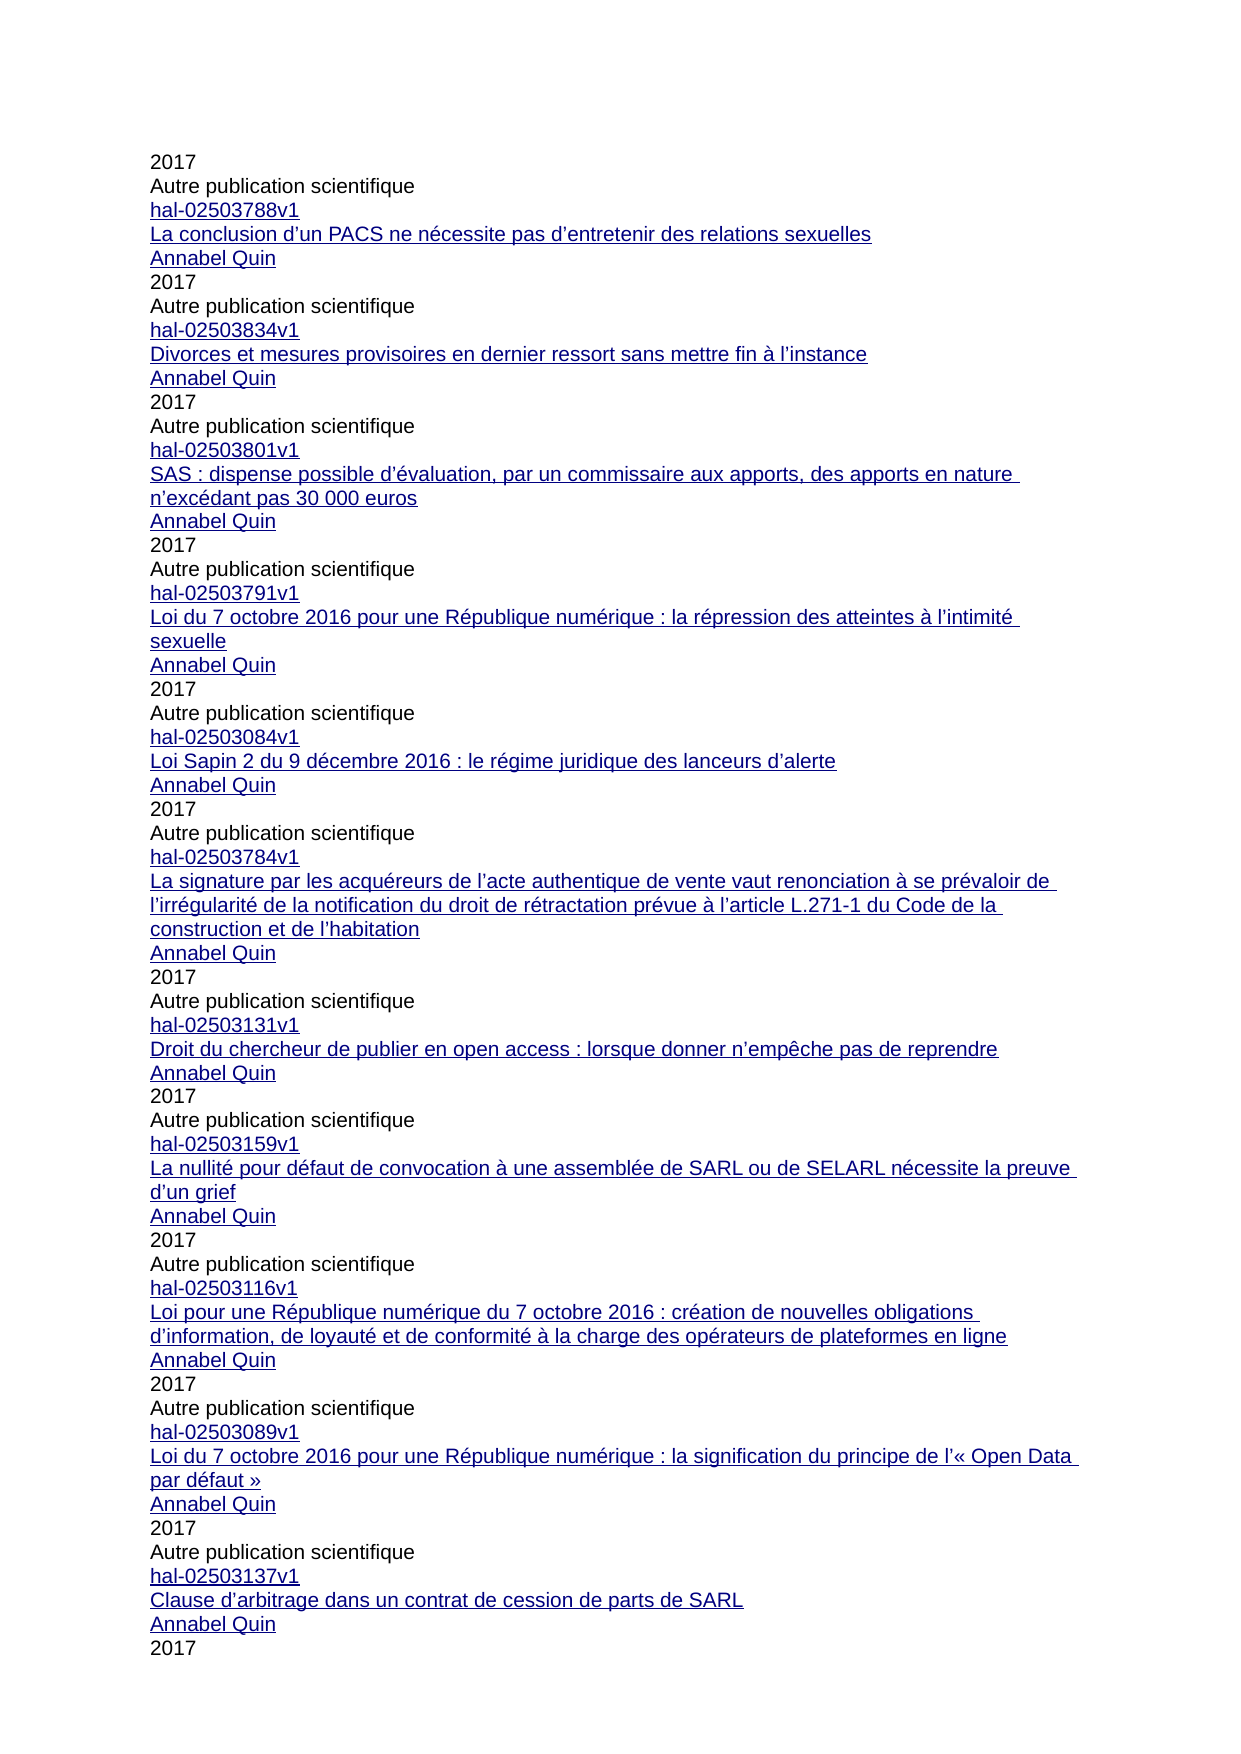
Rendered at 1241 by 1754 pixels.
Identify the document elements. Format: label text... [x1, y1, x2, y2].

table_cell La signature par les acquéreurs de l’acte authentique de vente vaut renonciation à se prévaloir de l’irrégularité de la notification du droit de rétractation prévue à l’article L.271-1 du Code de la construction et de l’habitation Annabel Quin 2017 Autre publication scientifique hal-02503131v1 [150, 869, 1090, 1036]
table_cell 2017 Autre publication scientifique hal-02503788v1 [150, 150, 1090, 222]
table_cell Loi Sapin 2 du 9 décembre 2016 : le régime juridique des lanceurs d’alerte Annabel Quin 2017 Autre publication scientifique hal-02503784v1 [150, 749, 1090, 869]
table_cell Loi pour une République numérique du 7 octobre 2016 : création de nouvelles obligations d’information, de loyauté et de conformité à la charge des opérateurs de plateformes en ligne Annabel Quin 2017 Autre publication scientifique hal-02503089v1 [150, 1300, 1090, 1444]
table_cell Droit du chercheur de publier en open access : lorsque donner n’empêche pas de reprendre Annabel Quin 2017 Autre publication scientifique hal-02503159v1 [150, 1036, 1090, 1156]
table_cell Clause d’arbitrage dans un contrat de cession de parts de SARL Annabel Quin 2017 [150, 1588, 1090, 1659]
table_cell La nullité pour défaut de convocation à une assemblée de SARL ou de SELARL nécessite la preuve d’un grief Annabel Quin 2017 Autre publication scientifique hal-02503116v1 [150, 1156, 1090, 1300]
table_cell Loi du 7 octobre 2016 pour une République numérique : la répression des atteintes à l’intimité sexuelle Annabel Quin 2017 Autre publication scientifique hal-02503084v1 [150, 605, 1090, 749]
table_cell La conclusion d’un PACS ne nécessite pas d’entretenir des relations sexuelles Annabel Quin 2017 Autre publication scientifique hal-02503834v1 [150, 222, 1090, 342]
table_cell Divorces et mesures provisoires en dernier ressort sans mettre fin à l’instance Annabel Quin 2017 Autre publication scientifique hal-02503801v1 [150, 342, 1090, 461]
table_cell SAS : dispense possible d’évaluation, par un commissaire aux apports, des apports en nature n’excédant pas 30 000 euros Annabel Quin 2017 Autre publication scientifique hal-02503791v1 [150, 461, 1090, 605]
table_cell Loi du 7 octobre 2016 pour une République numérique : la signification du principe de l’« Open Data par défaut » Annabel Quin 2017 Autre publication scientifique hal-02503137v1 [150, 1444, 1090, 1587]
